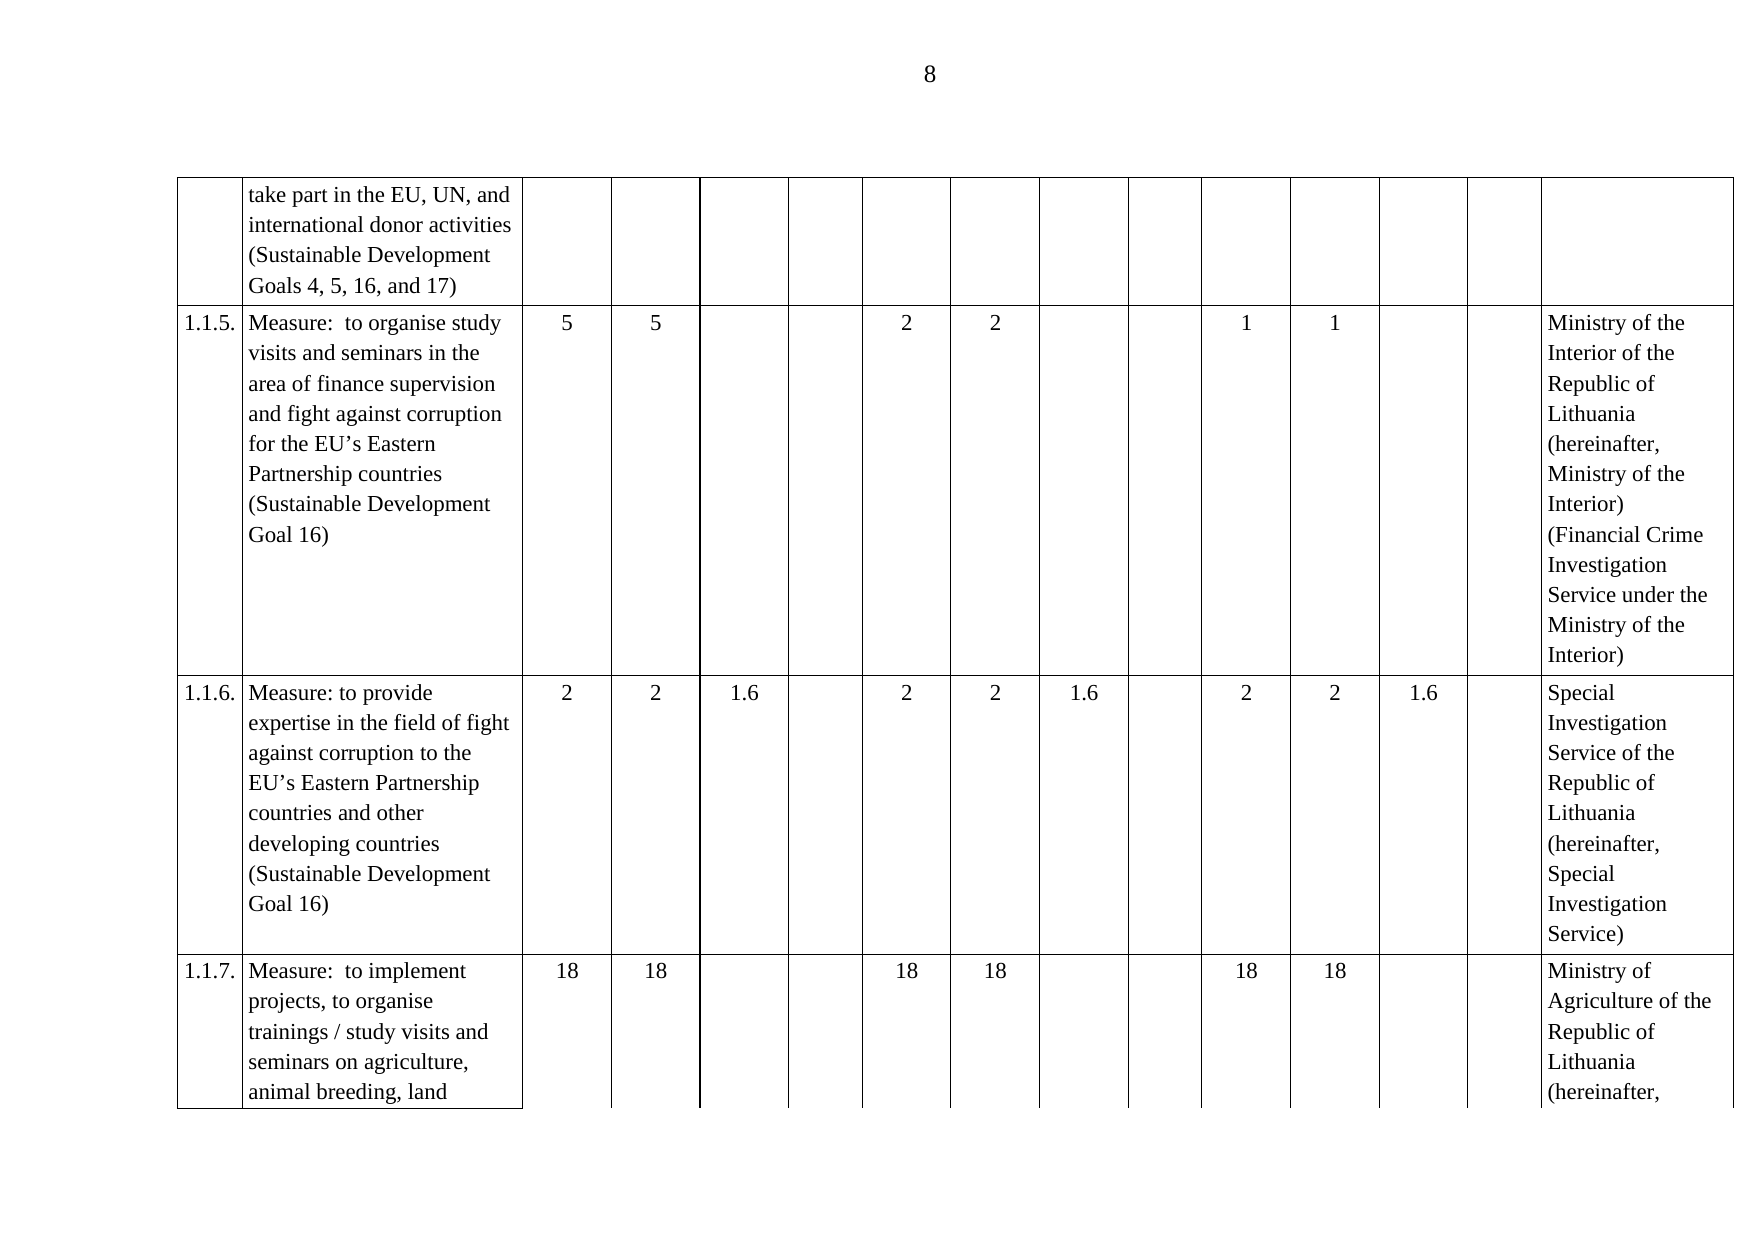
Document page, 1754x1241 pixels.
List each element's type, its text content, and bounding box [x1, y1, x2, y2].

table_cell [523, 178, 611, 305]
table_cell 2 [1202, 676, 1290, 953]
table_cell [178, 178, 242, 305]
table_cell [1468, 955, 1541, 1107]
table_cell 1.6 [1380, 676, 1467, 953]
table_cell [612, 178, 699, 305]
table_cell [1129, 955, 1201, 1107]
table_cell 18 [612, 955, 699, 1107]
table_cell [701, 306, 788, 675]
table_cell [789, 178, 862, 305]
table_cell [1468, 676, 1541, 953]
table_cell [789, 676, 862, 953]
table_cell 18 [863, 955, 950, 1107]
table_cell [1129, 178, 1201, 305]
table_cell [1129, 676, 1201, 953]
table_cell [1129, 306, 1201, 675]
table_cell [1291, 178, 1379, 305]
table_cell [951, 178, 1039, 305]
table_cell [1040, 306, 1128, 675]
table_cell [789, 955, 862, 1107]
table_cell 2 [951, 676, 1039, 953]
table_cell 5 [523, 306, 611, 675]
table_cell [1380, 178, 1467, 305]
table_cell 2 [523, 676, 611, 953]
table_cell [1468, 178, 1541, 305]
table_cell 1.6 [701, 676, 788, 953]
table_cell [1468, 306, 1541, 675]
table_cell [1202, 178, 1290, 305]
table_cell 1.1.6. [178, 676, 242, 953]
table_cell Special Investigation Service of the Republic of Lithuania (hereinafter, Special Investigation Service) [1542, 676, 1733, 953]
table_cell [863, 178, 950, 305]
table_cell 2 [1291, 676, 1379, 953]
table_cell Ministry of the Interior of the Republic of Lithuania (hereinafter, Ministry of the Interior) (Financial Crime Investigation Service under the Ministry of the Interior) [1542, 306, 1733, 675]
table_cell 1.1.7. [178, 955, 242, 1107]
table_cell [1040, 178, 1128, 305]
table_cell 18 [951, 955, 1039, 1107]
table_cell [701, 955, 788, 1107]
table_cell take part in the EU, UN, and international donor activities (Sustainable Development Goals 4, 5, 16, and 17) [243, 178, 522, 305]
table_cell [1380, 955, 1467, 1107]
table_cell [1542, 178, 1733, 305]
table_cell Ministry of Agriculture of the Republic of Lithuania (hereinafter, [1542, 955, 1733, 1107]
table_cell [1040, 955, 1128, 1107]
table_cell Measure: to organise study visits and seminars in the area of finance supervision and fight against corruption for the EU’s Eastern Partnership countries (Sustainable Development Goal 16) [243, 306, 522, 675]
table_cell [1380, 306, 1467, 675]
table_cell Measure: to implement projects, to organise trainings / study visits and seminars on agriculture, animal breeding, land [243, 955, 522, 1107]
table_cell 2 [951, 306, 1039, 675]
table_cell 2 [863, 306, 950, 675]
table_cell 2 [612, 676, 699, 953]
table_cell 1.6 [1040, 676, 1128, 953]
table_cell Measure: to provide expertise in the field of fight against corruption to the EU’s Eastern Partnership countries and other developing countries (Sustainable Development Goal 16) [243, 676, 522, 953]
table_cell 18 [1202, 955, 1290, 1107]
table_cell 18 [523, 955, 611, 1107]
table_cell 2 [863, 676, 950, 953]
table_cell 1 [1202, 306, 1290, 675]
table_cell 5 [612, 306, 699, 675]
table_cell [701, 178, 788, 305]
table_cell 1.1.5. [178, 306, 242, 675]
table_cell 18 [1291, 955, 1379, 1107]
table_cell [789, 306, 862, 675]
table_cell 1 [1291, 306, 1379, 675]
